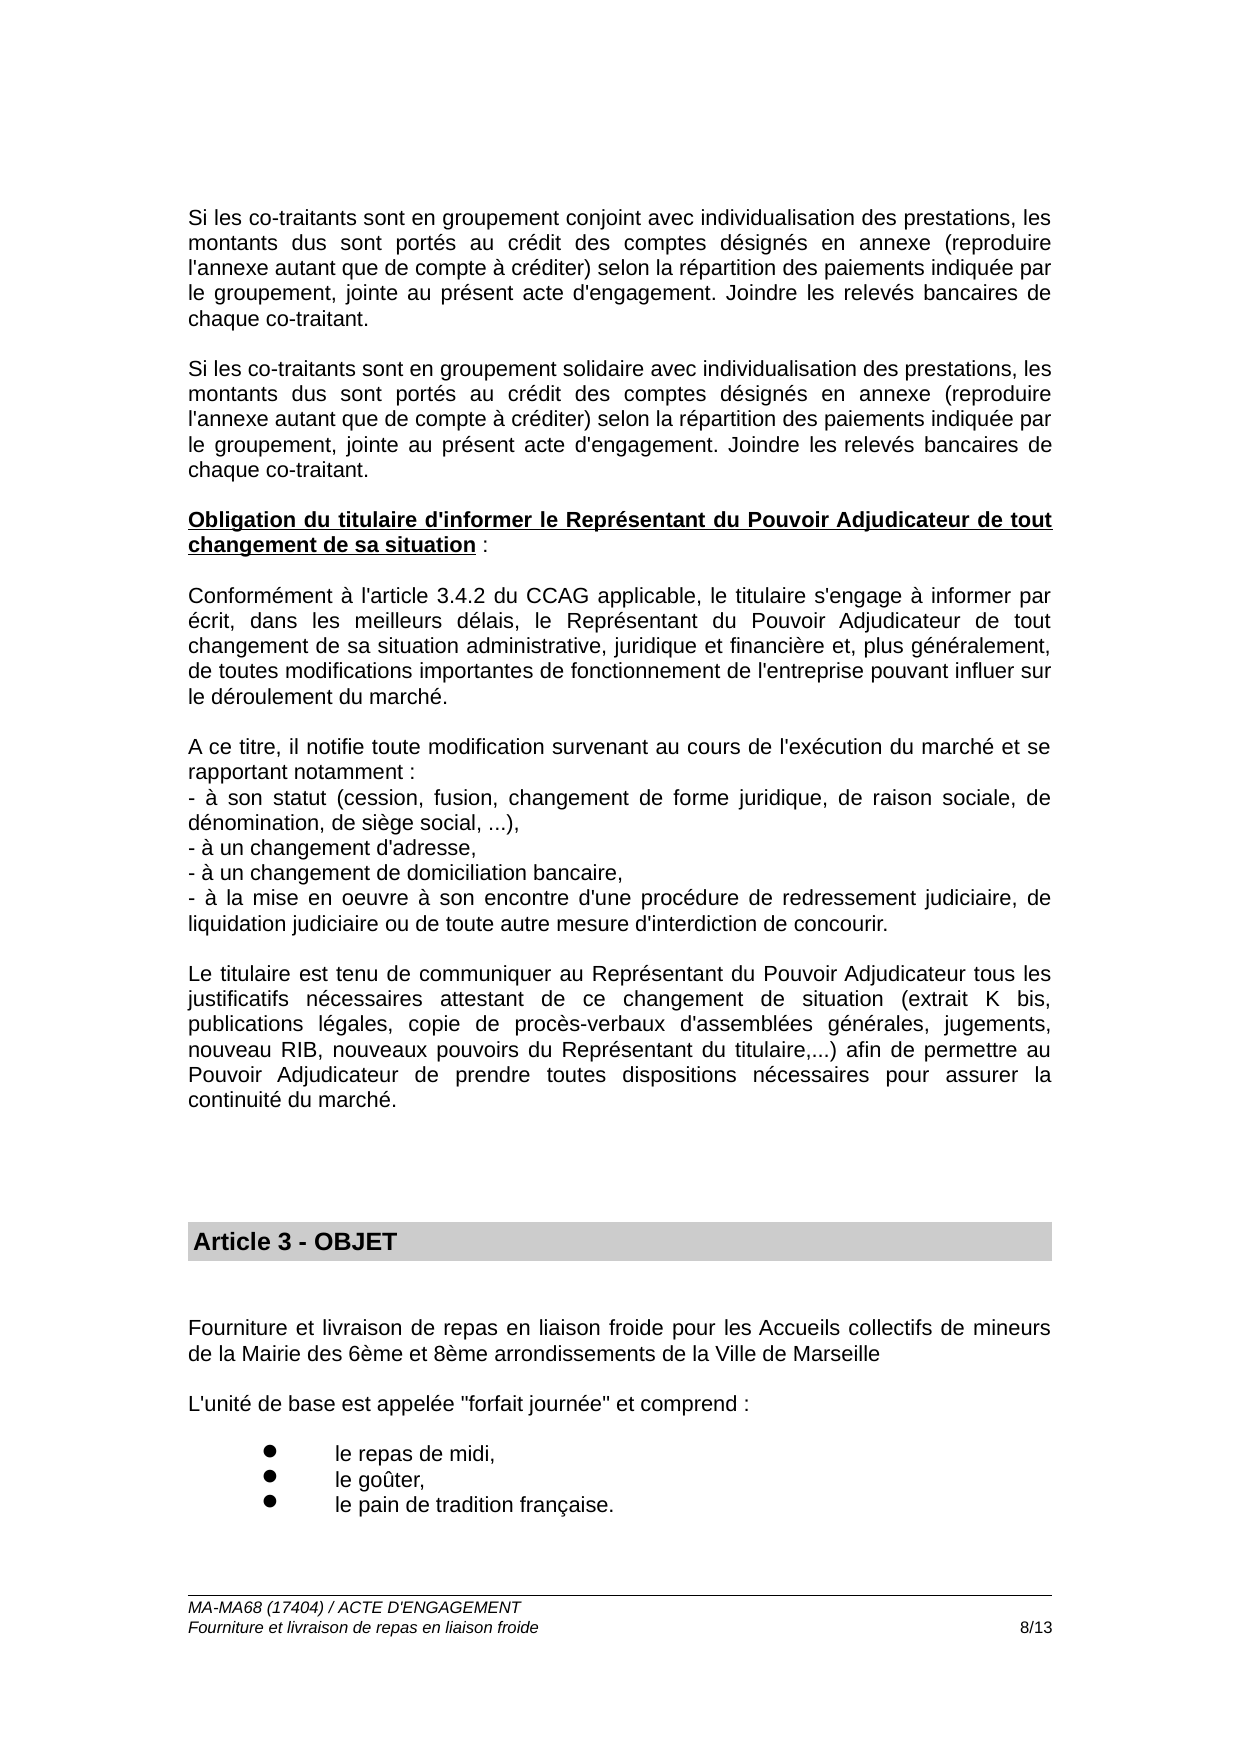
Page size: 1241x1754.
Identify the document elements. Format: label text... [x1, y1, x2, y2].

list le pain de tradition française. [188, 1492, 1052, 1517]
text Obligation du titulaire d'informer le Représentant du Pouvoir Adjudicateur de tout [188, 507, 1052, 529]
text Si les co-traitants sont en groupement conjoint avec individualisation des prestations, les montants dus sont portés au crédit des comptes désignés en annexe (reproduire l'annexe autant que de compte à créditer) selon la répartition des paiements indiquée par le groupement, jointe au présent acte d'engagement. Joindre les relevés bancaires de chaque co-traitant. [188, 204, 1052, 331]
text - à un changement de domiciliation bancaire, [188, 860, 1052, 885]
text Le titulaire est tenu de communiquer au Représentant du Pouvoir Adjudicateur tous les justificatifs nécessaires attestant de ce changement de situation (extrait K bis, publications légales, copie de procès-verbaux d'assemblées générales, jugements, nouveau RIB, nouveaux pouvoirs du Représentant du titulaire,...) afin de permettre au Pouvoir Adjudicateur de prendre toutes dispositions nécessaires pour assurer la continuité du marché. [188, 961, 1052, 1112]
text - à un changement d'adresse, [188, 835, 1052, 860]
text L'unité de base est appelée "forfait journée" et comprend : [188, 1391, 1052, 1416]
list le goûter, [188, 1466, 1052, 1492]
list le repas de midi, [188, 1441, 1052, 1466]
text Conformément à l'article 3.4.2 du CCAG applicable, le titulaire s'engage à informer par écrit, dans les meilleurs délais, le Représentant du Pouvoir Adjudicateur de tout changement de sa situation administrative, juridique et financière et, plus généralement, de toutes modifications importantes de fonctionnement de l'entreprise pouvant influer sur le déroulement du marché. [188, 583, 1052, 709]
text - à la mise en oeuvre à son encontre d'une procédure de redressement judiciaire, de liquidation judiciaire ou de toute autre mesure d'interdiction de concourir. [188, 885, 1052, 936]
text changement de sa situation : [188, 530, 1052, 557]
text Fourniture et livraison de repas en liaison froide pour les Accueils collectifs de mineurs de la Mairie des 6ème et 8ème arrondissements de la Ville de Marseille [188, 1315, 1052, 1366]
text A ce titre, il notifie toute modification survenant au cours de l'exécution du marché et se rapportant notamment : [188, 734, 1052, 784]
text - à son statut (cession, fusion, changement de forme juridique, de raison sociale, de dénomination, de siège social, ...), [188, 784, 1052, 835]
subtitle OBJET [190, 1224, 1050, 1258]
text Si les co-traitants sont en groupement solidaire avec individualisation des prestations, les montants dus sont portés au crédit des comptes désignés en annexe (reproduire l'annexe autant que de compte à créditer) selon la répartition des paiements indiquée par le groupement, jointe au présent acte d'engagement. Joindre les relevés bancaires de chaque co-traitant. [188, 356, 1052, 482]
